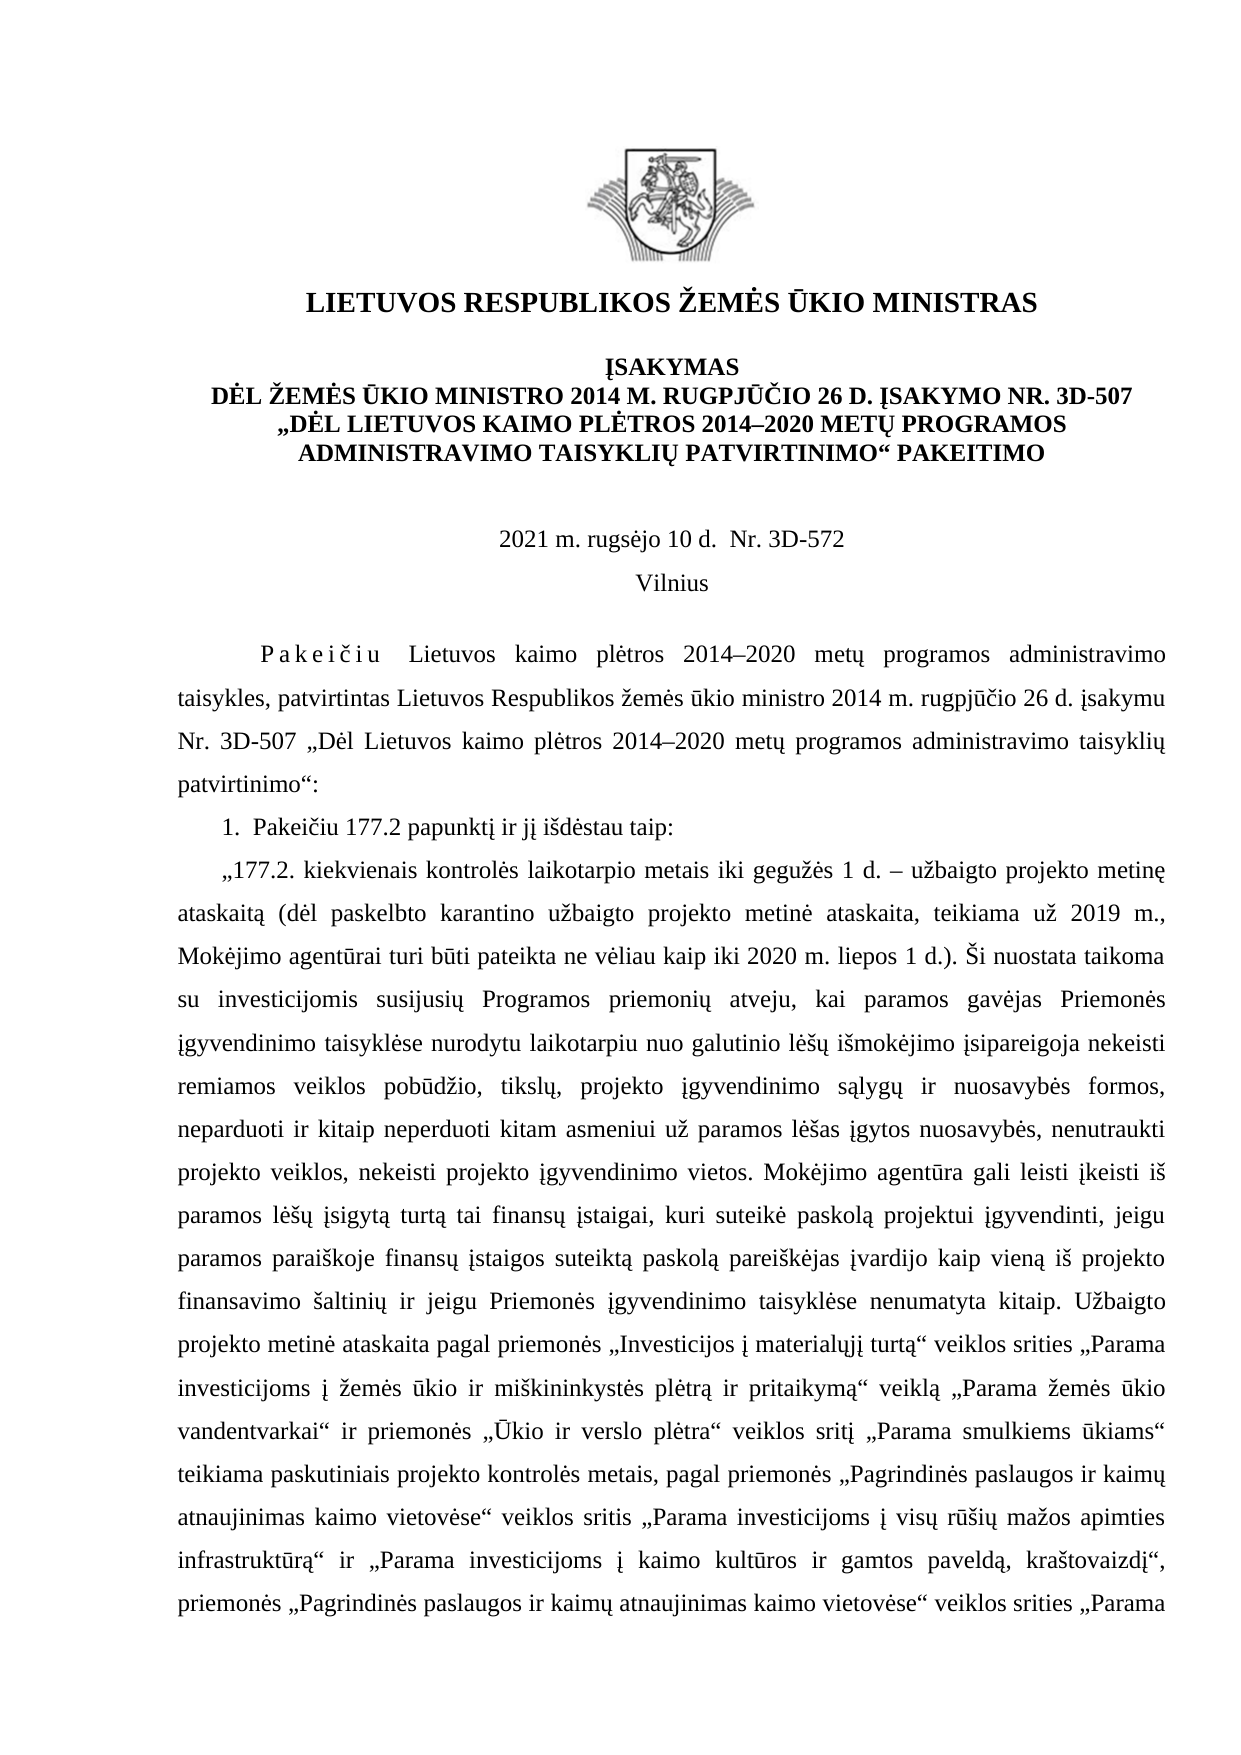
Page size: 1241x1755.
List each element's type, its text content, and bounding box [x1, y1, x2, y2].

text Vilnius [177, 568, 1167, 596]
text 1. Pakeičiu 177.2 papunktį ir jį išdėstau taip: [177, 812, 1167, 841]
text 2021 m. rugsėjo 10 d. Nr. 3D-572 [177, 524, 1167, 553]
text Pakeičiu Lietuvos kaimo plėtros 2014–2020 metų programos administravimo taisykles, patvirtintas Lietuvos Respublikos žemės ūkio ministro 2014 m. rugpjūčio 26 d. įsakymu Nr. 3D-507 „Dėl Lietuvos kaimo plėtros 2014–2020 metų programos administravimo taisyklių patvirtinimo“: [177, 639, 1167, 798]
text „177.2. kiekvienais kontrolės laikotarpio metais iki gegužės 1 d. – užbaigto projekto metinę ataskaitą (dėl paskelbto karantino užbaigto projekto metinė ataskaita, teikiama už 2019 m., Mokėjimo agentūrai turi būti pateikta ne vėliau kaip iki 2020 m. liepos 1 d.). Ši nuostata taikoma su investicijomis susijusių Programos priemonių atveju, kai paramos gavėjas Priemonės įgyvendinimo taisyklėse nurodytu laikotarpiu nuo galutinio lėšų išmokėjimo įsipareigoja nekeisti remiamos veiklos pobūdžio, tikslų, projekto įgyvendinimo sąlygų ir nuosavybės formos, neparduoti ir kitaip neperduoti kitam asmeniui už paramos lėšas įgytos nuosavybės, nenutraukti projekto veiklos, nekeisti projekto įgyvendinimo vietos. Mokėjimo agentūra gali leisti įkeisti iš paramos lėšų įsigytą turtą tai finansų įstaigai, kuri suteikė paskolą projektui įgyvendinti, jeigu paramos paraiškoje finansų įstaigos suteiktą paskolą pareiškėjas įvardijo kaip vieną iš projekto finansavimo šaltinių ir jeigu Priemonės įgyvendinimo taisyklėse nenumatyta kitaip. Užbaigto projekto metinė ataskaita pagal priemonės „Investicijos į materialųjį turtą“ veiklos srities „Parama investicijoms į žemės ūkio ir miškininkystės plėtrą ir pritaikymą“ veiklą „Parama žemės ūkio vandentvarkai“ ir priemonės „Ūkio ir verslo plėtra“ veiklos sritį „Parama smulkiems ūkiams“ teikiama paskutiniais projekto kontrolės metais, pagal priemonės „Pagrindinės paslaugos ir kaimų atnaujinimas kaimo vietovėse“ veiklos sritis „Parama investicijoms į visų rūšių mažos apimties infrastruktūrą“ ir „Parama investicijoms į kaimo kultūros ir gamtos paveldą, kraštovaizdį“, priemonės „Pagrindinės paslaugos ir kaimų atnaujinimas kaimo vietovėse“ veiklos srities „Parama [177, 855, 1167, 1617]
text ĮSAKYMAS [177, 352, 1167, 381]
text LIETUVOS RESPUBLIKOS ŽEMĖS ŪKIO MINISTRAS [177, 285, 1167, 318]
text DĖL ŽEMĖS ŪKIO MINISTRO 2014 M. RUGPJŪČIO 26 D. ĮSAKYMO NR. 3D-507 „DĖL LIETUVOS KAIMO PLĖTROS 2014–2020 METŲ PROGRAMOS ADMINISTRAVIMO TAISYKLIŲ PATVIRTINIMO“ PAKEITIMO [177, 381, 1167, 467]
